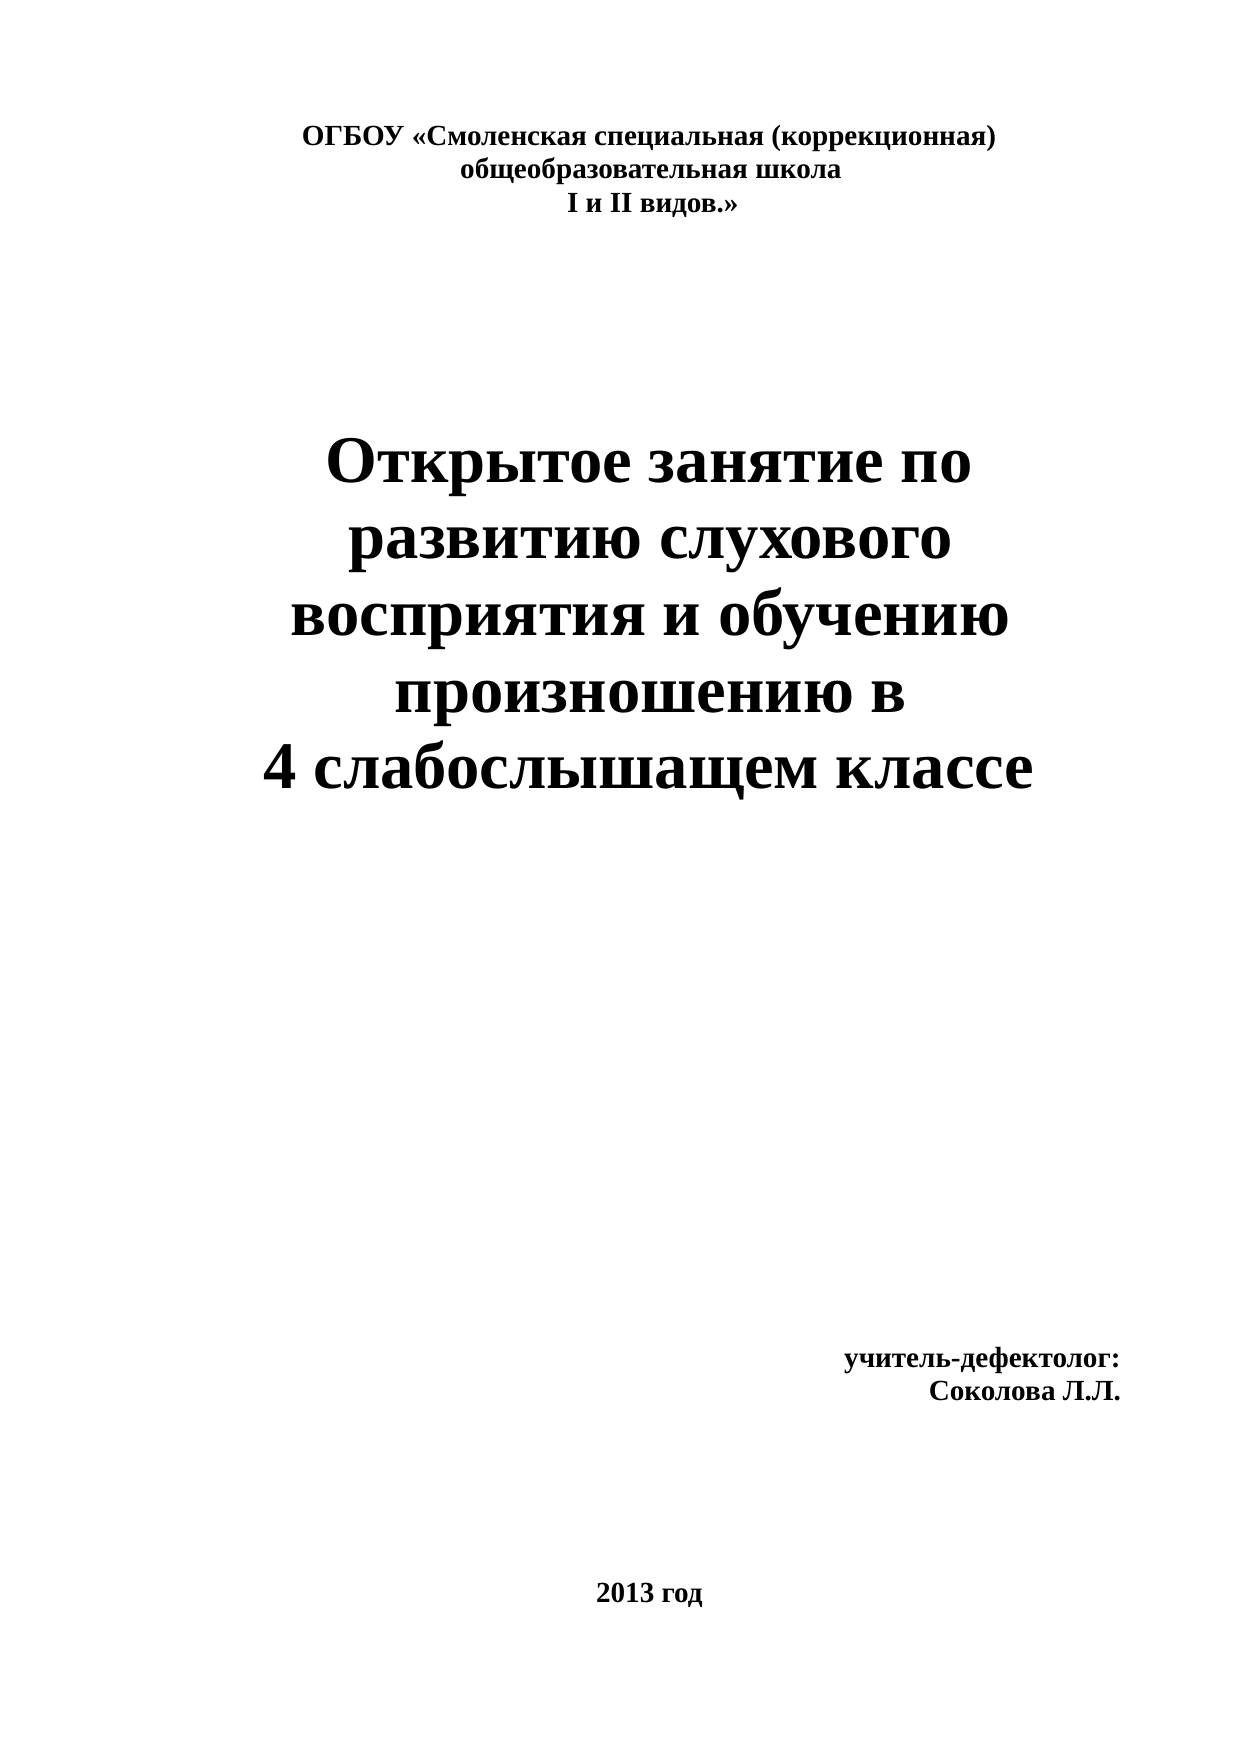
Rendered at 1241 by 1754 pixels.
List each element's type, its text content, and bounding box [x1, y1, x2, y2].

text Открытое занятие по развитию слухового восприятия и обучению произношению в [177, 420, 1121, 727]
text ОГБОУ «Смоленская специальная (коррекционная) общеобразовательная школа [177, 118, 1121, 185]
text 2013 год [177, 1575, 1121, 1608]
text учитель-дефектолог: [177, 1340, 1121, 1373]
text 4 слабослышащем классе [177, 727, 1121, 803]
text Соколова Л.Л. [177, 1373, 1121, 1407]
text I и II видов.» [177, 185, 1121, 219]
